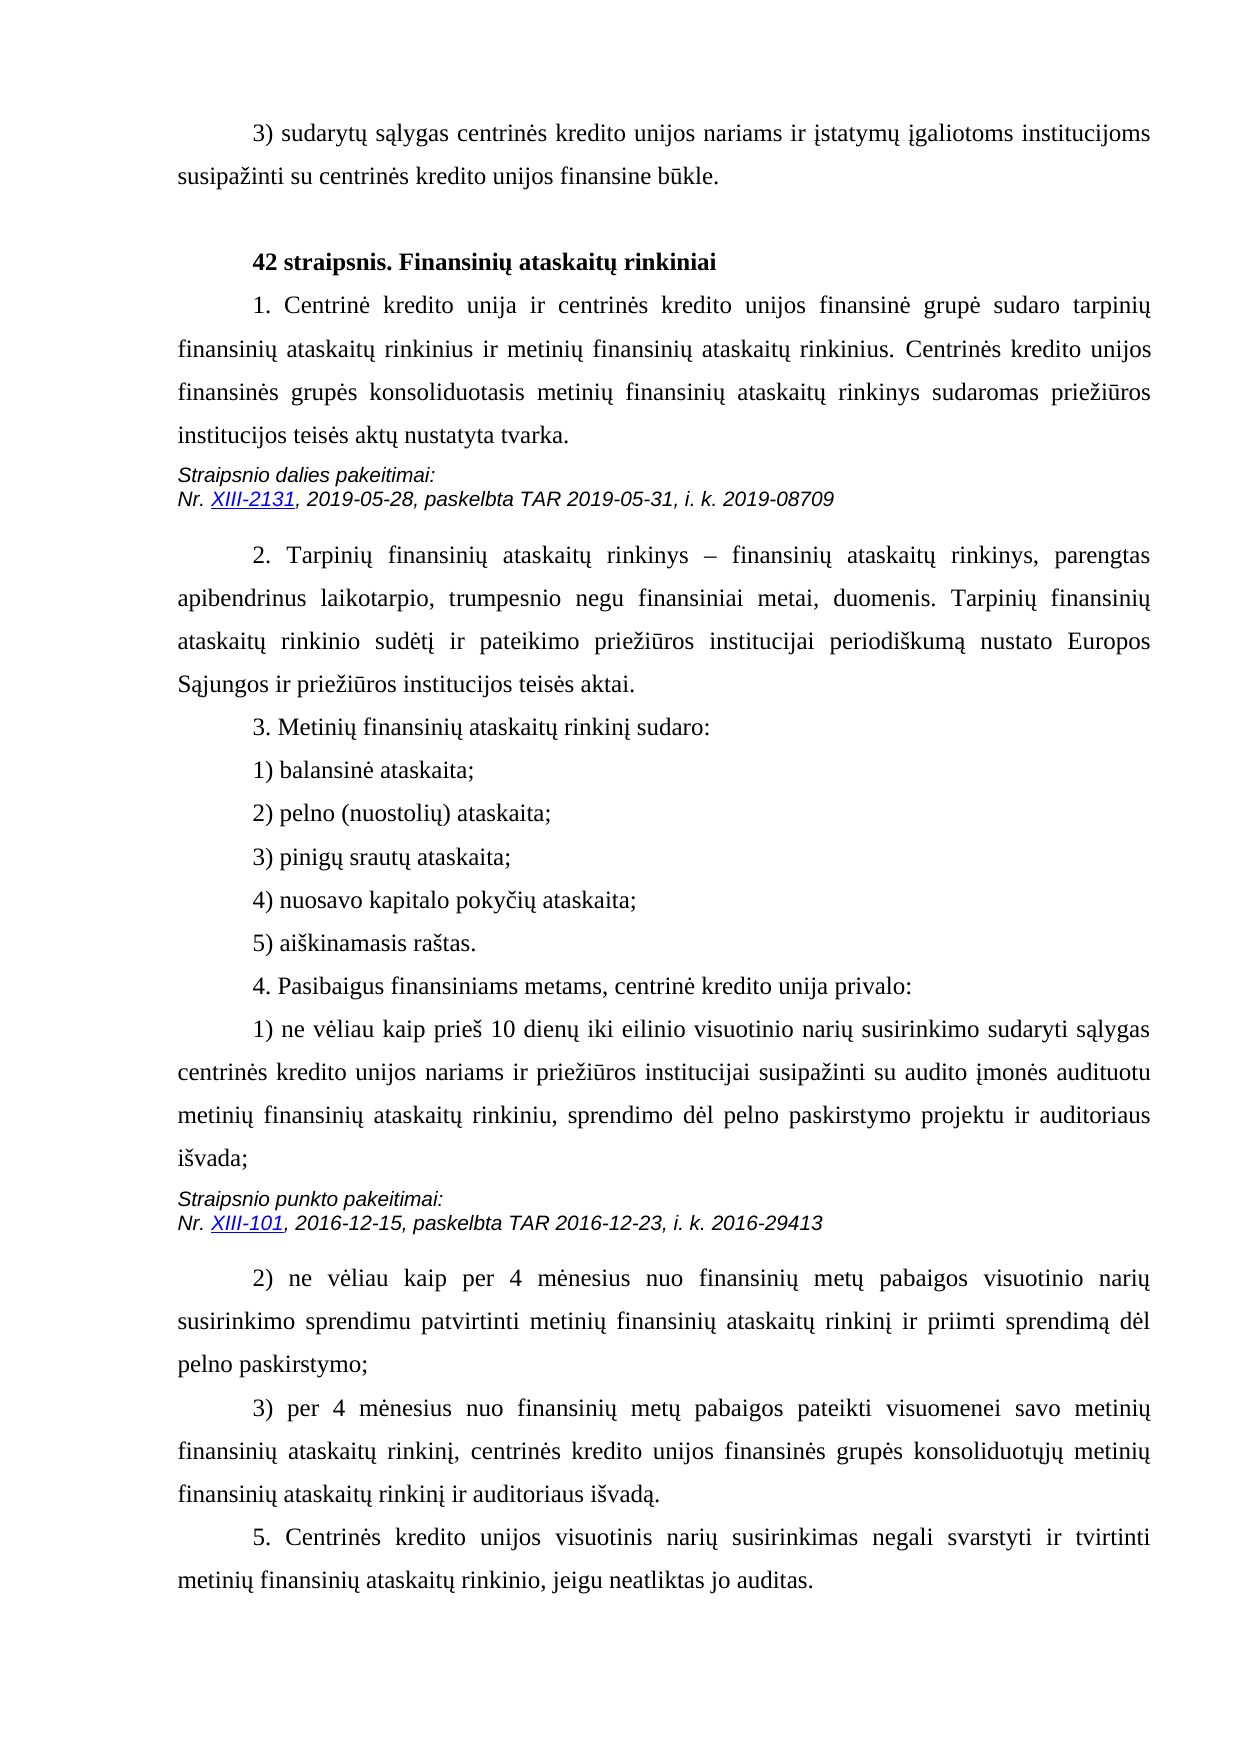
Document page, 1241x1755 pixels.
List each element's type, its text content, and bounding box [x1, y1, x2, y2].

text 4) nuosavo kapitalo pokyčių ataskaita; [177, 885, 1152, 913]
text 3) sudarytų sąlygas centrinės kredito unijos nariams ir įstatymų įgaliotoms institucijoms susipažinti su centrinės kredito unijos finansine būkle. [177, 118, 1152, 190]
text 4. Pasibaigus finansiniams metams, centrinė kredito unija privalo: [177, 971, 1152, 1000]
text 2. Tarpinių finansinių ataskaitų rinkinys – finansinių ataskaitų rinkinys, parengtas apibendrinus laikotarpio, trumpesnio negu finansiniai metai, duomenis. Tarpinių finansinių ataskaitų rinkinio sudėtį ir pateikimo priežiūros institucijai periodiškumą nustato Europos Sąjungos ir priežiūros institucijos teisės aktai. [177, 540, 1152, 698]
text Nr. XIII-2131, 2019-05-28, paskelbta TAR 2019-05-31, i. k. 2019-08709 [177, 487, 1152, 511]
text 5) aiškinamasis raštas. [177, 928, 1152, 957]
text 5. Centrinės kredito unijos visuotinis narių susirinkimas negali svarstyti ir tvirtinti metinių finansinių ataskaitų rinkinio, jeigu neatliktas jo auditas. [177, 1522, 1152, 1594]
text 1) balansinė ataskaita; [177, 755, 1152, 784]
text Straipsnio punkto pakeitimai: [177, 1187, 1152, 1211]
text 1) ne vėliau kaip prieš 10 dienų iki eilinio visuotinio narių susirinkimo sudaryti sąlygas centrinės kredito unijos nariams ir priežiūros institucijai susipažinti su audito įmonės audituotu metinių finansinių ataskaitų rinkiniu, sprendimo dėl pelno paskirstymo projektu ir auditoriaus išvada; [177, 1014, 1152, 1172]
text Nr. XIII-101, 2016-12-15, paskelbta TAR 2016-12-23, i. k. 2016-29413 [177, 1211, 1152, 1234]
text 42 straipsnis. Finansinių ataskaitų rinkiniai [177, 247, 1152, 276]
text 1. Centrinė kredito unija ir centrinės kredito unijos finansinė grupė sudaro tarpinių finansinių ataskaitų rinkinius ir metinių finansinių ataskaitų rinkinius. Centrinės kredito unijos finansinės grupės konsoliduotasis metinių finansinių ataskaitų rinkinys sudaromas priežiūros institucijos teisės aktų nustatyta tvarka. [177, 291, 1152, 449]
text 3) pinigų srautų ataskaita; [177, 842, 1152, 870]
text 2) ne vėliau kaip per 4 mėnesius nuo finansinių metų pabaigos visuotinio narių susirinkimo sprendimu patvirtinti metinių finansinių ataskaitų rinkinį ir priimti sprendimą dėl pelno paskirstymo; [177, 1263, 1152, 1378]
text 3) per 4 mėnesius nuo finansinių metų pabaigos pateikti visuomenei savo metinių finansinių ataskaitų rinkinį, centrinės kredito unijos finansinės grupės konsoliduotųjų metinių finansinių ataskaitų rinkinį ir auditoriaus išvadą. [177, 1393, 1152, 1508]
text 2) pelno (nuostolių) ataskaita; [177, 798, 1152, 827]
text Straipsnio dalies pakeitimai: [177, 463, 1152, 487]
text 3. Metinių finansinių ataskaitų rinkinį sudaro: [177, 712, 1152, 741]
